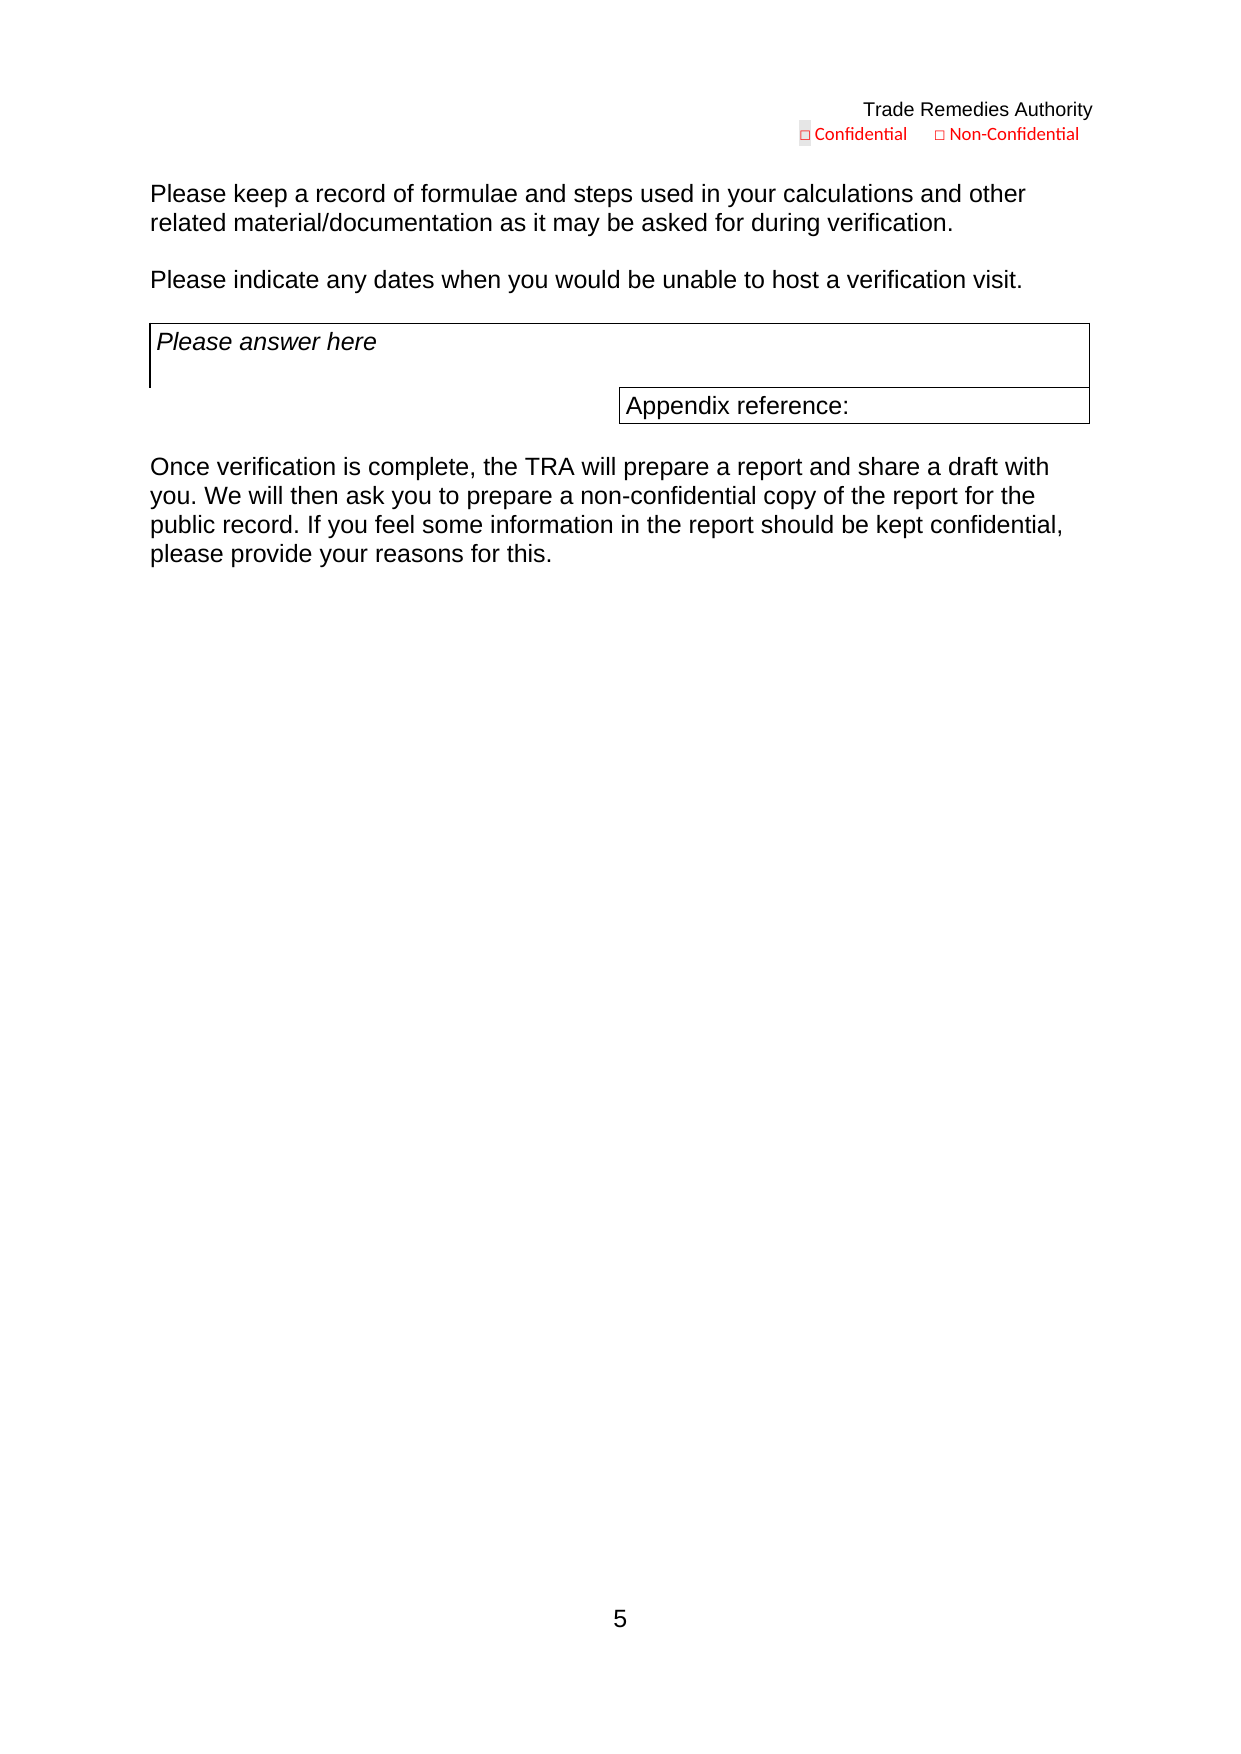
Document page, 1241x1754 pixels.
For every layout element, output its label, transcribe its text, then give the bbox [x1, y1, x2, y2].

table_cell Appendix reference: [620, 388, 1089, 422]
table_cell [150, 388, 619, 422]
text Please indicate any dates when you would be unable to host a verification visit. [150, 265, 1090, 294]
table_header Please answer here [151, 324, 1089, 387]
text Once verification is complete, the TRA will prepare a report and share a draft with you. We will then ask you to prepare a non-confidential copy of the report for the public record. If you feel some information in the report should be kept confidential, please provide your reasons for this. [150, 452, 1090, 567]
text Please keep a record of formulae and steps used in your calculations and other related material/documentation as it may be asked for during verification. [150, 179, 1090, 236]
